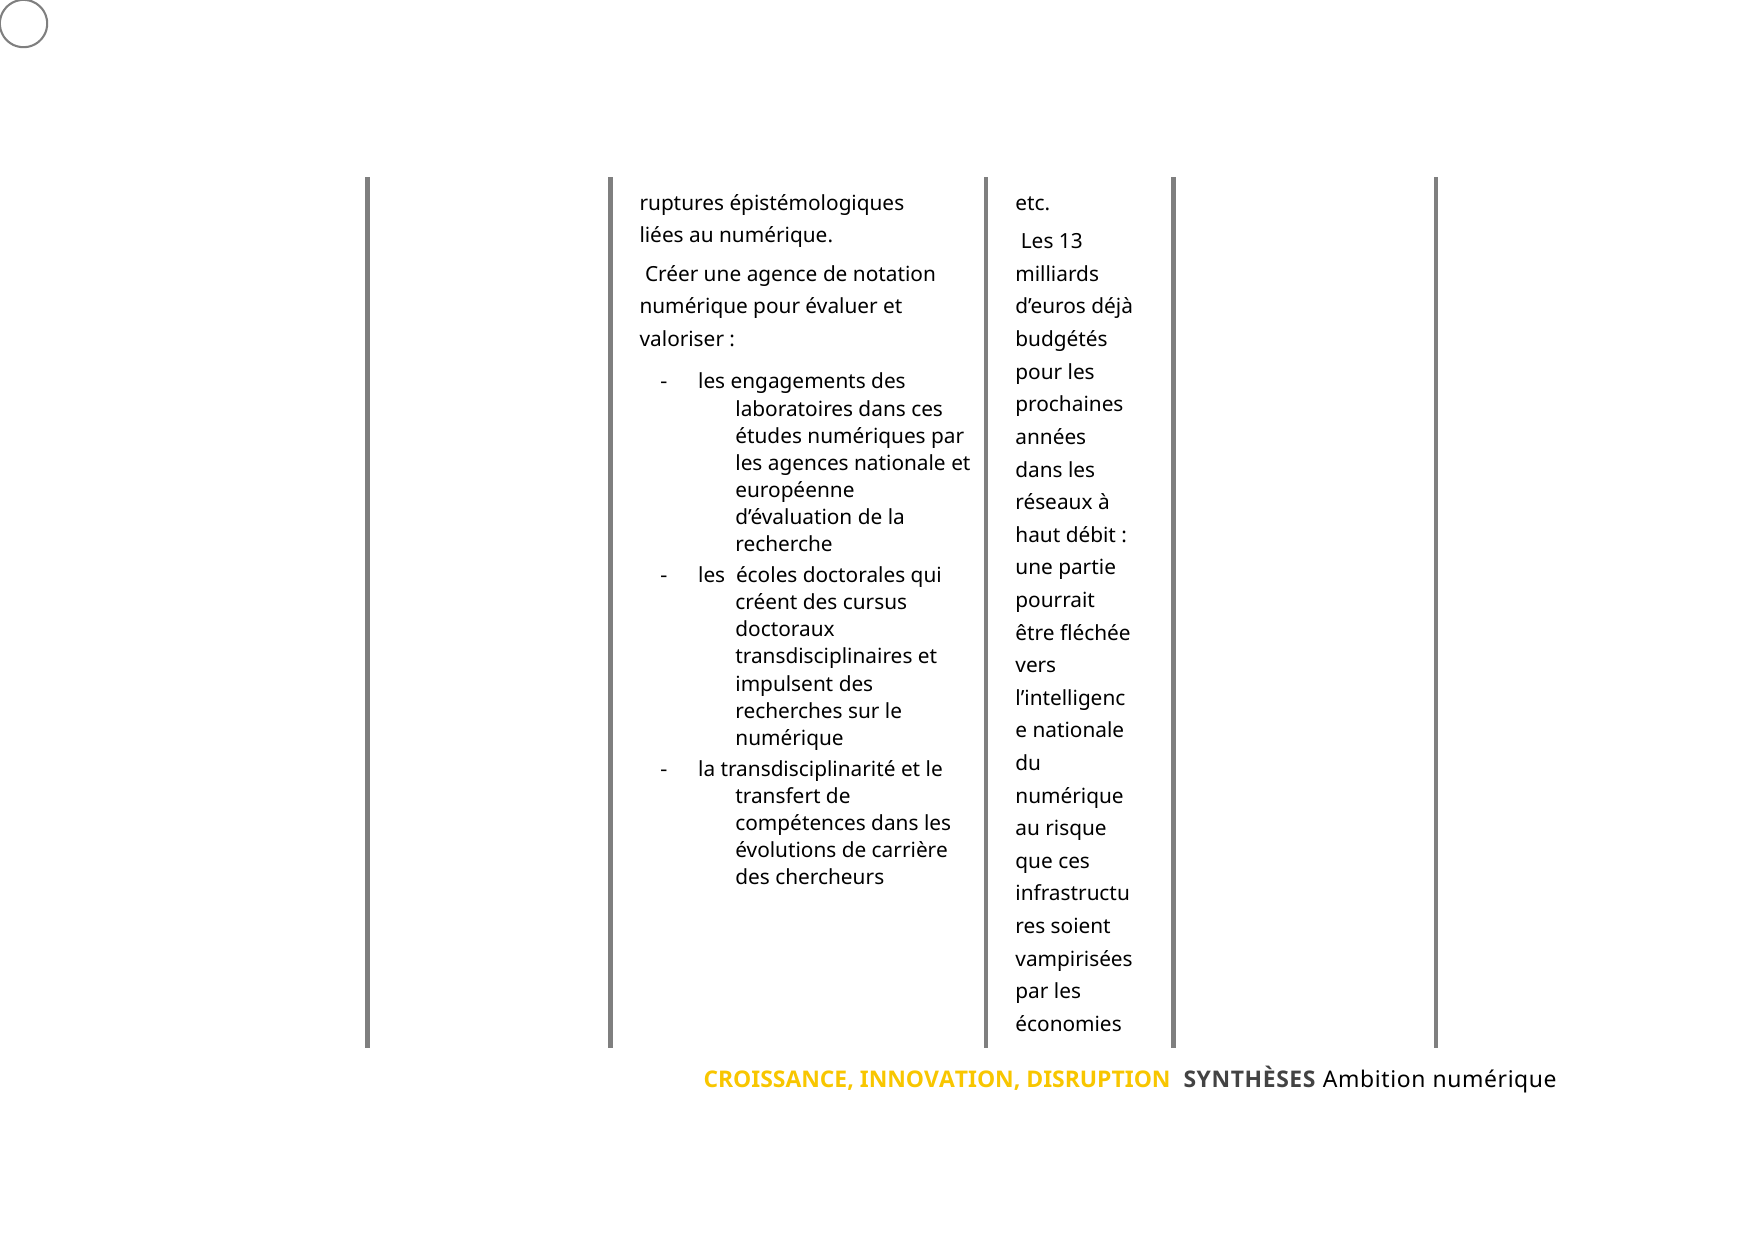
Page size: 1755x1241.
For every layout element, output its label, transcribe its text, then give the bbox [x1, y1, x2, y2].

table_cell [370, 177, 608, 1048]
table_cell etc. Les 13 milliards d’euros déjà budgétés pour les prochaines années dans les réseaux à haut débit : une partie pourrait être fléchée vers l’intelligence nationale du numérique au risque que ces infrastructures soient vampirisées par les économies [988, 177, 1171, 1048]
table_cell ruptures épistémologiques liées au numérique. Créer une agence de notation numérique pour évaluer et valoriser : les engagements des laboratoires dans ces études numériques par les agences nationale et européenne d’évaluation de la recherche les écoles doctorales qui créent des cursus doctoraux transdisciplinaires et impulsent des recherches sur le numérique la transdisciplinarité et le transfert de compétences dans les évolutions de carrière des chercheurs [613, 177, 984, 1048]
table_cell [217, 177, 365, 1048]
table_cell [1176, 177, 1434, 1048]
table_cell [1438, 177, 1623, 1048]
